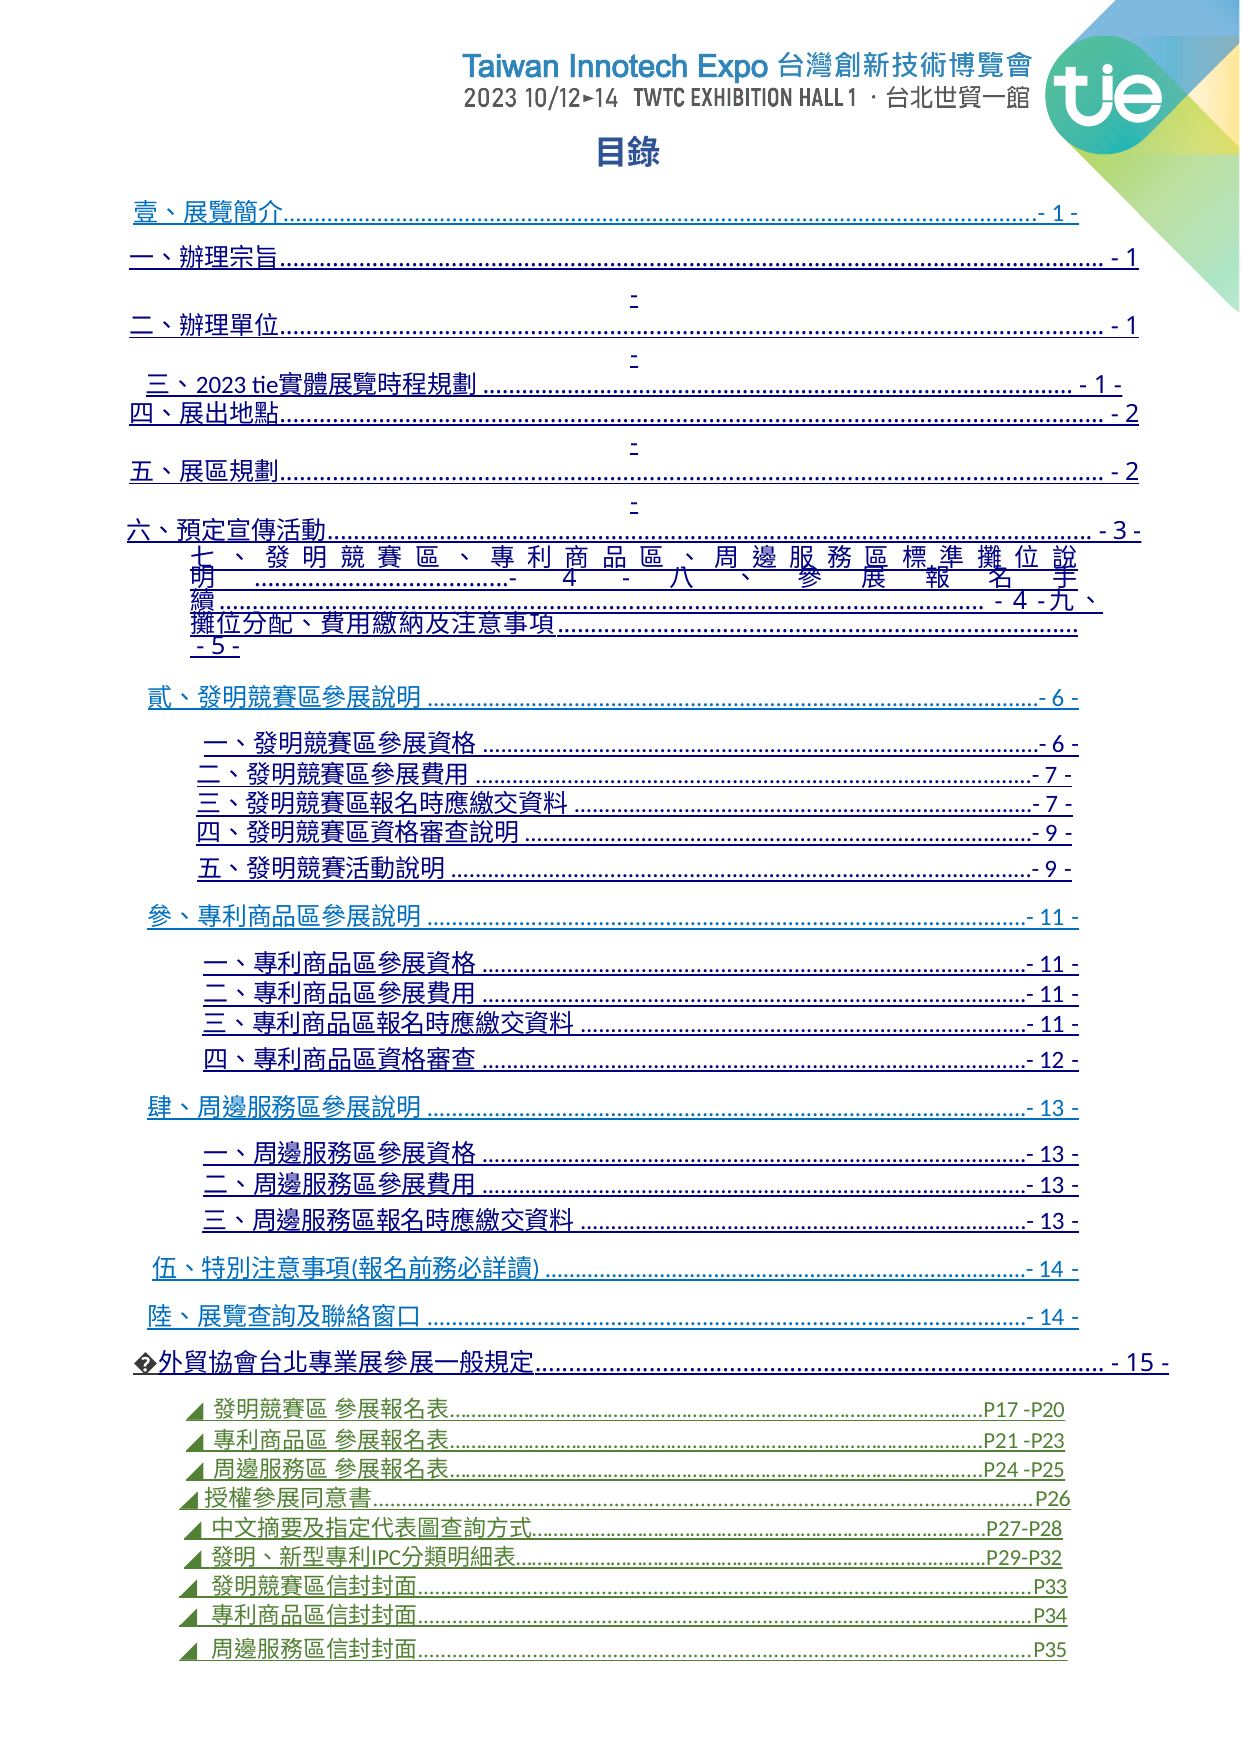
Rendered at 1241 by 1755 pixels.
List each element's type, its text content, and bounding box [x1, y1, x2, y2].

text 參、專利商品區參展說明 ..................................................................................................- 11 - [0, 897, 1079, 933]
text 四、發明競賽區資格審查說明 ...................................................................................- 9 - [125, 818, 1143, 848]
text 六、預定宣傳活動.................................................................................................................... - 3 - [125, 516, 1143, 545]
text ◢ 發明競賽區 參展報名表………………………………………………………………………………………..P17 -P20 [125, 1389, 1125, 1425]
text ◢ 授權參展同意書 P26 [179, 1483, 1241, 1513]
text 七、發明競賽區、專利商品區、周邊服務區標準攤位說明......................................- 4 -八、參展報名手續.................................................................................................................... - 4 -九、攤位分配、費用繳納及注意事項............................................................................... - 5 - [190, 614, 1078, 635]
text ◢ 發明競賽區信封封面 P33 [179, 1571, 1241, 1600]
text ◢ 中文摘要及指定代表圖查詢方式…………………………………………………………………………..P27-P28 [125, 1513, 1121, 1542]
text 三、周邊服務區報名時應繳交資料 .........................................................................- 13 - [0, 1199, 1079, 1237]
text 一、發明競賽區參展資格 ...........................................................................................- 6 - [0, 723, 1079, 760]
text 七、發明競賽區、專利商品區、周邊服務區標準攤位說明......................................- 4 -八、參展報名手續.................................................................................................................... - 4 -九、攤位分配、費用繳納及注意事項............................................................................... - 5 - [200, 548, 801, 569]
text 七、發明競賽區、專利商品區、周邊服務區標準攤位說明......................................- 4 -八、參展報名手續.................................................................................................................... - 4 -九、攤位分配、費用繳納及注意事項............................................................................... - 5 - [190, 591, 1078, 612]
text �外貿協會台北專業展參展一般規定..................................................................................... - 15 - [133, 1342, 1241, 1378]
text 二、發明競賽區參展費用 ...........................................................................................- 7 - [125, 760, 1143, 789]
text ◢ 發明、新型專利IPC分類明細表…………………………………………………………………….……….P29-P32 [125, 1542, 1121, 1571]
text 七、發明競賽區、專利商品區、周邊服務區標準攤位說明......................................- 4 -八、參展報名手續.................................................................................................................... - 4 -九、攤位分配、費用繳納及注意事項............................................................................... - 5 - [190, 571, 1064, 589]
text 壹、展覽簡介 .- 1 - [133, 192, 1153, 229]
text ◢ 周邊服務區信封封面 P35 [179, 1629, 1241, 1665]
text 三、發明競賽區報名時應繳交資料 ...........................................................................- 7 - [125, 789, 1143, 818]
text 七、發明競賽區、專利商品區、周邊服務區標準攤位說明......................................- 4 -八、參展報名手續.................................................................................................................... - 4 -九、攤位分配、費用繳納及注意事項............................................................................... - 5 - [190, 636, 1078, 662]
text 一、周邊服務區參展資格 .........................................................................................- 13 - [0, 1132, 1079, 1170]
text 二、周邊服務區參展費用 .........................................................................................- 13 - [0, 1170, 1079, 1199]
text 陸、展覽查詢及聯絡窗口 ..................................................................................................- 14 - [0, 1297, 1079, 1333]
text 五、展區規劃............................................................................................................................. - 2 - [125, 457, 1143, 516]
text 肆、周邊服務區參展說明 ..................................................................................................- 13 - [0, 1087, 1079, 1123]
text 四、展出地點............................................................................................................................. - 2 - [125, 399, 1143, 457]
text ◢ 周邊服務區 參展報名表………………………………………………………………………………………..P24 -P25 [125, 1454, 1125, 1483]
text 貳、發明競賽區參展說明 ....................................................................................................- 6 - [0, 677, 1079, 713]
text 三、專利商品區報名時應繳交資料 .........................................................................- 11 - [0, 1009, 1079, 1038]
text 四、專利商品區資格審查 .........................................................................................- 12 - [0, 1038, 1079, 1076]
text 三、2023 tie實體展覽時程規劃 ........................................................................................... - 1 - [125, 370, 1143, 399]
text 二、辦理單位............................................................................................................................. - 1 - [125, 311, 1143, 370]
text 伍、特別注意事項(報名前務必詳讀) ................................................................................- 14 - [0, 1248, 1079, 1284]
text 一、辦理宗旨............................................................................................................................. - 1 - [125, 236, 1143, 311]
text ◢ 專利商品區 參展報名表………………………………………………………………………………………..P21 -P23 [125, 1425, 1125, 1454]
subtitle 目錄 [125, 126, 1098, 174]
text 一、專利商品區參展資格 .........................................................................................- 11 - [0, 942, 1079, 979]
text 五、發明競賽活動說明 ...............................................................................................- 9 - [125, 848, 1143, 885]
text 二、專利商品區參展費用 .........................................................................................- 11 - [0, 979, 1079, 1009]
text ◢ 專利商品區信封封面 P34 [179, 1600, 1241, 1629]
